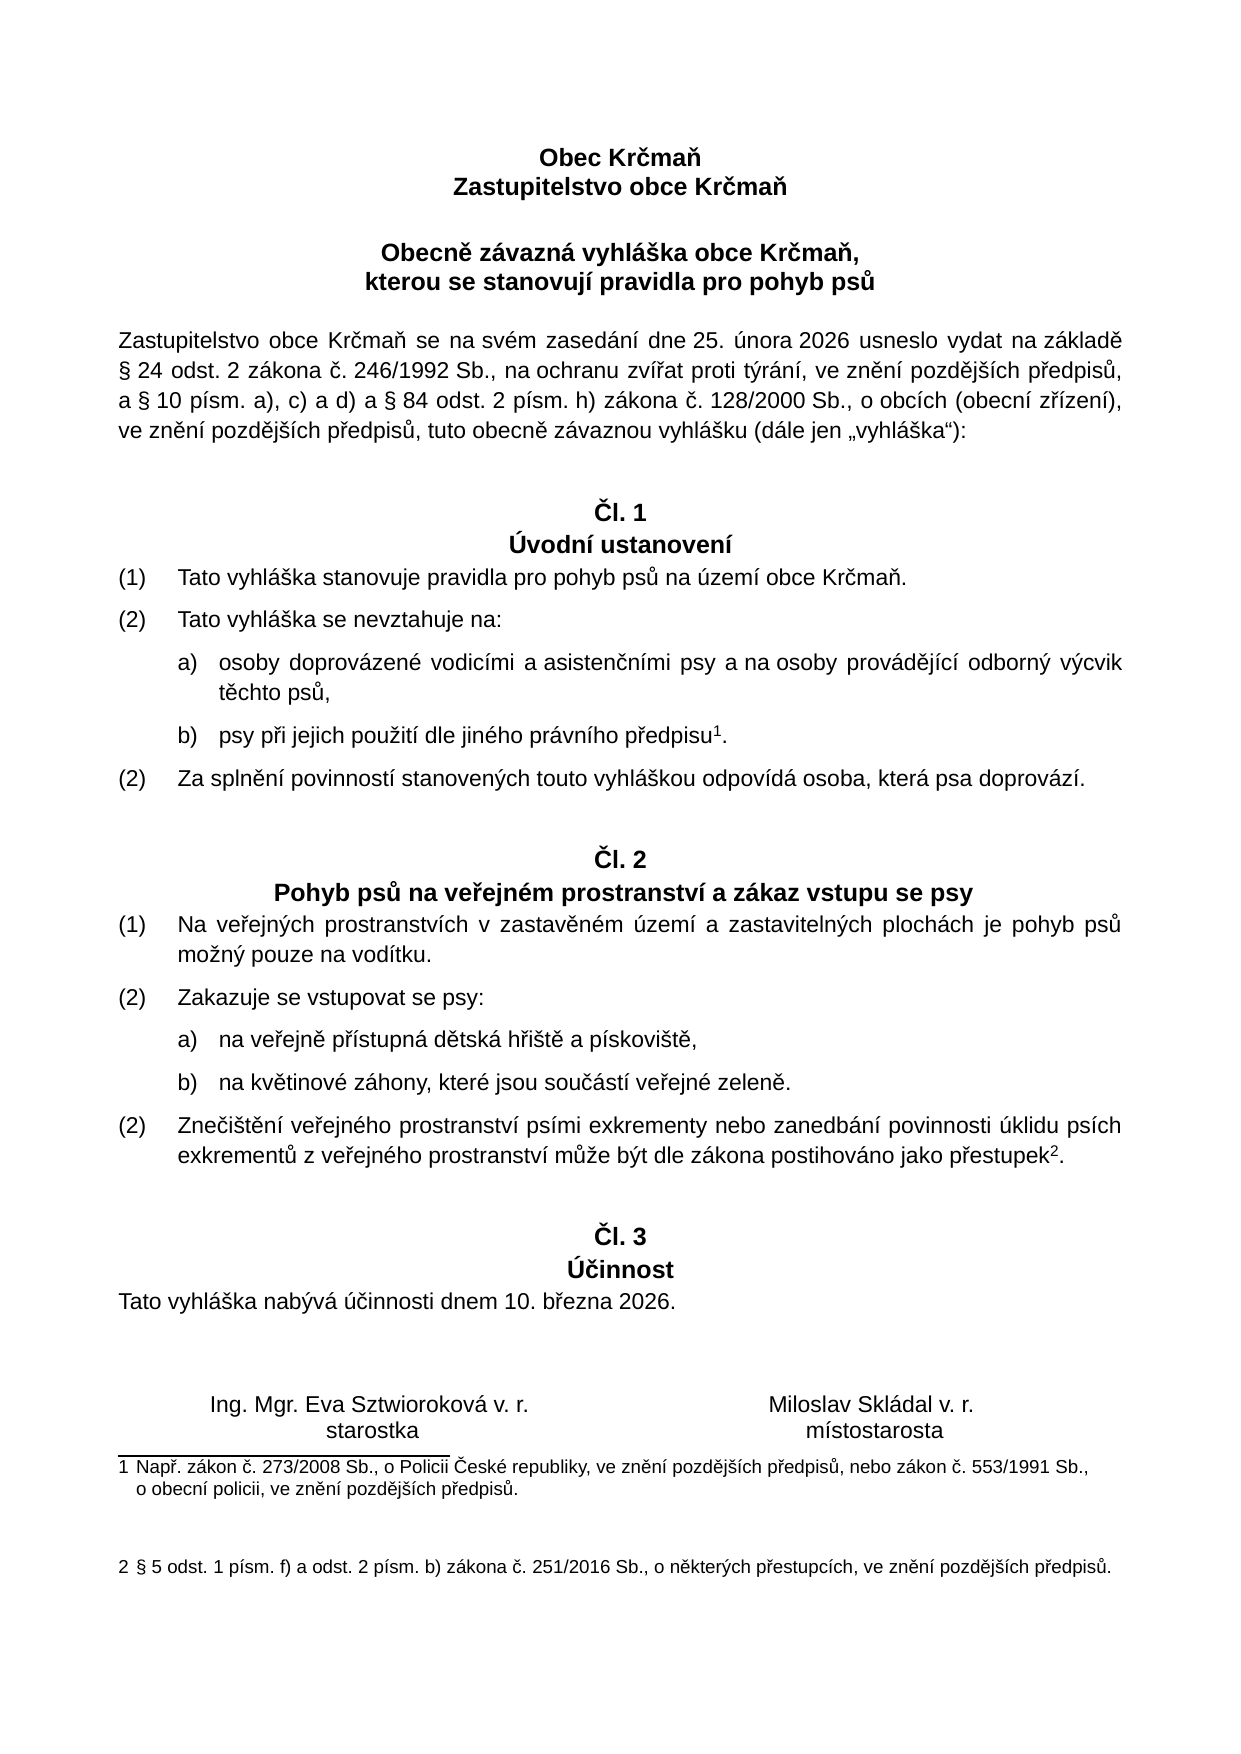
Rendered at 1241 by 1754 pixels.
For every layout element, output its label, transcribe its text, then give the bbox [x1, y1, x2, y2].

list Za splnění povinností stanovených touto vyhláškou odpovídá osoba, která psa doprovází. [118, 764, 1122, 791]
subtitle Čl. 2 Pohyb psů na veřejném prostranství a zákaz vstupu se psy [118, 845, 1122, 907]
text Tato vyhláška nabývá účinnosti dnem 10. března 2026. [118, 1288, 1122, 1315]
subtitle Čl. 3 Účinnost [118, 1222, 1122, 1284]
list psy při jejich použití dle jiného právního předpisu. [177, 722, 1122, 748]
list § 5 odst. 1 písm. f) a odst. 2 písm. b) zákona č. 251/2016 Sb., o některých přestupcích, ve znění pozdějších předpisů. [118, 1556, 1122, 1578]
list Např. zákon č. 273/2008 Sb., o Policii České republiky, ve znění pozdějších předpisů, nebo zákon č. 553/1991 Sb., o obecní policii, ve znění pozdějších předpisů. [118, 1456, 1122, 1499]
list Znečištění veřejného prostranství psími exkrementy nebo zanedbání povinnosti úklidu psích exkrementů z veřejného prostranství může být dle zákona postihováno jako přestupek. [118, 1112, 1122, 1168]
list Na veřejných prostranstvích v zastavěném území a zastavitelných plochách je pohyb psů možný pouze na vodítku. [118, 911, 1122, 967]
list osoby doprovázené vodicími a asistenčními psy a na osoby provádějící odborný výcvik těchto psů, [177, 649, 1122, 706]
table_header Miloslav Skládal v. r. místostarosta [620, 1331, 1122, 1449]
subtitle Čl. 1 Úvodní ustanovení [118, 497, 1122, 559]
text Zastupitelstvo obce Krčmaň se na svém zasedání dne 25. února 2026 usneslo vydat na základě § 24 odst. 2 zákona č. 246/1992 Sb., na ochranu zvířat proti týrání, ve znění pozdějších předpisů, a § 10 písm. a), c) a d) a § 84 odst. 2 písm. h) zákona č. 128/2000 Sb., o obcích (obecní zřízení), ve znění pozdějších předpisů, tuto obecně závaznou vyhlášku (dále jen „vyhláška“): [118, 327, 1122, 444]
list na květinové záhony, které jsou součástí veřejné zeleně. [177, 1069, 1122, 1096]
list Tato vyhláška stanovuje pravidla pro pohyb psů na území obce Krčmaň. [118, 563, 1122, 590]
list Zakazuje se vstupovat se psy: [118, 984, 1122, 1010]
list na veřejně přístupná dětská hřiště a pískoviště, [177, 1026, 1122, 1053]
list Tato vyhláška se nevztahuje na: [118, 606, 1122, 633]
table_header Ing. Mgr. Eva Sztwioroková v. r. starostka [118, 1331, 620, 1449]
subtitle Obecně závazná vyhláška obce Krčmaň, kterou se stanovují pravidla pro pohyb psů [118, 238, 1122, 295]
text Obec Krčmaň Zastupitelstvo obce Krčmaň [118, 143, 1122, 201]
